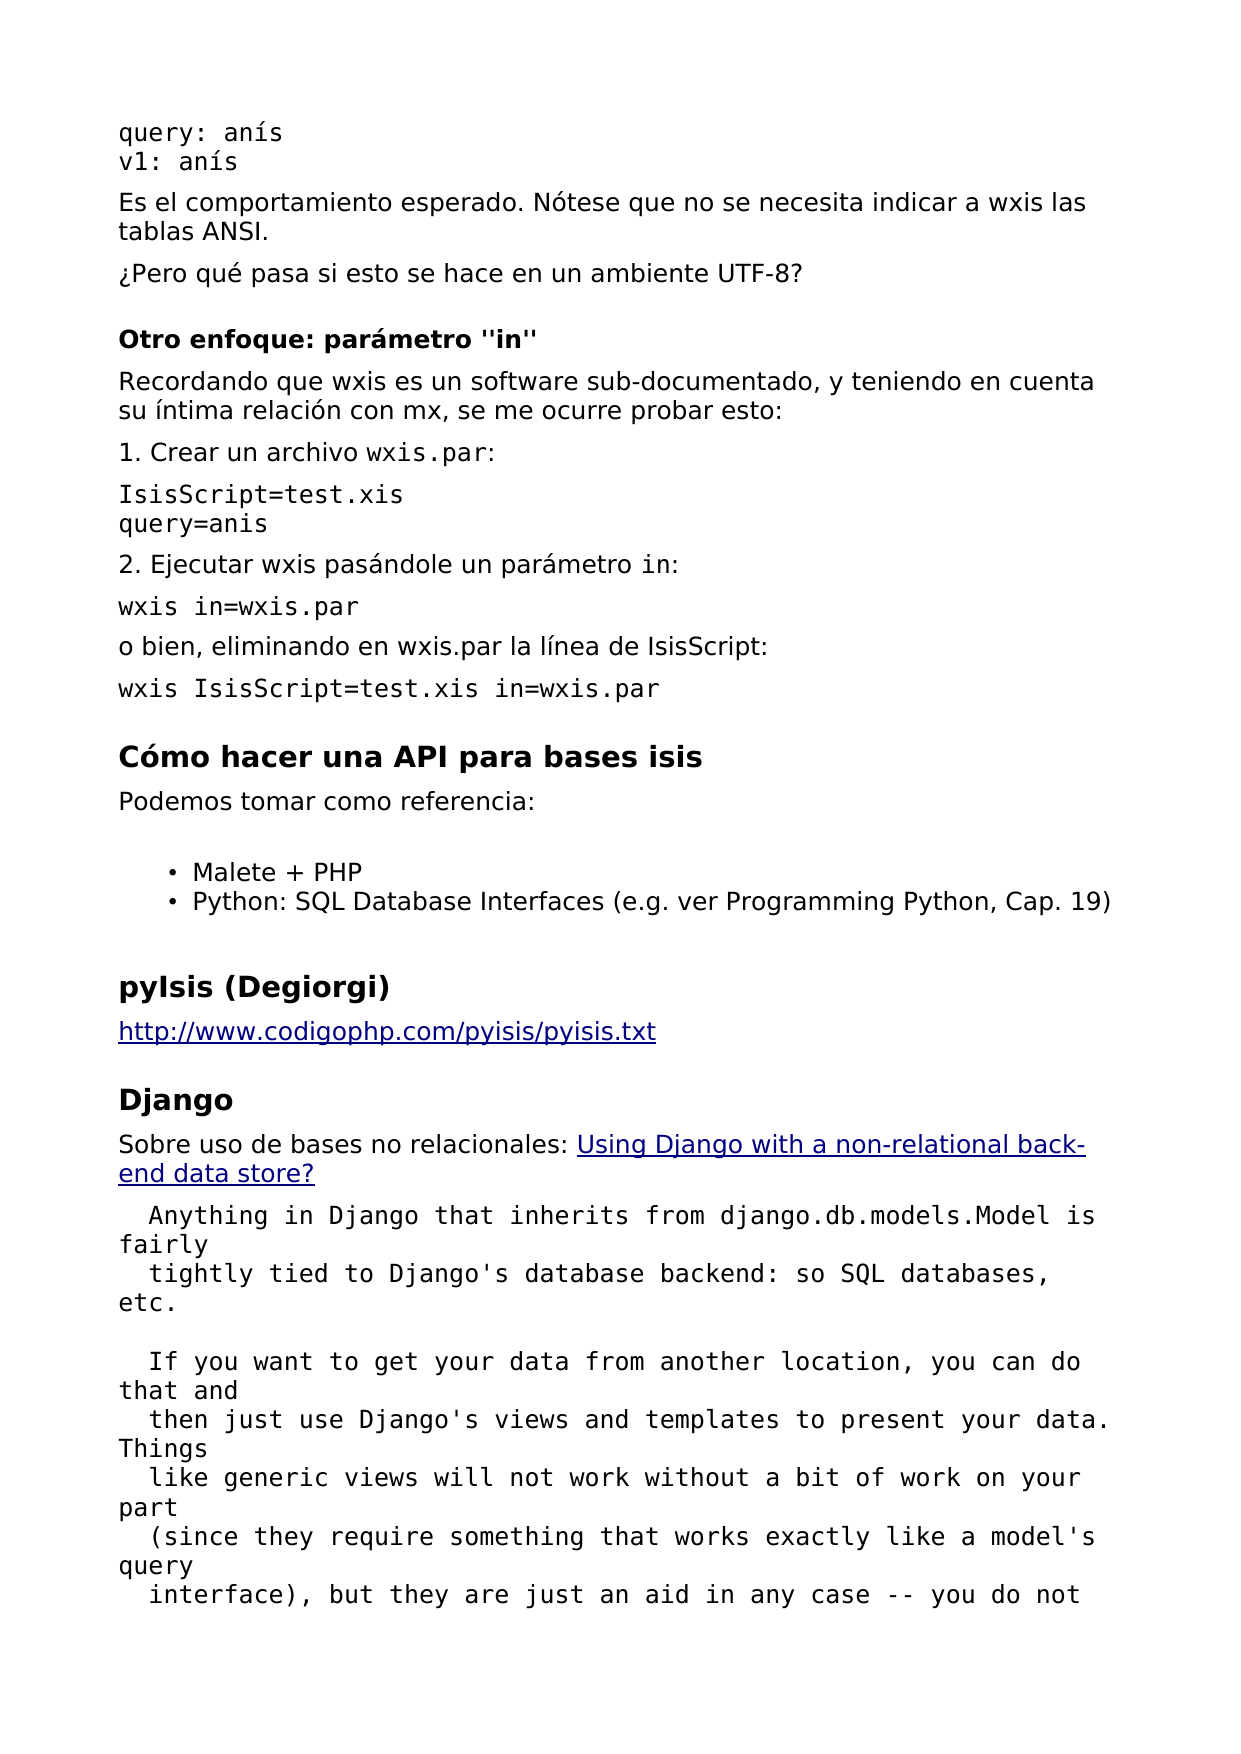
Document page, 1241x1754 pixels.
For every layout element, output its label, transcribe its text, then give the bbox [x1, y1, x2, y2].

text Podemos tomar como referencia: [118, 787, 1122, 816]
text Recordando que wxis es un software sub-documentado, y teniendo en cuenta su íntima relación con mx, se me ocurre probar esto: [118, 367, 1122, 426]
text wxis IsisScript=test.xis in=wxis.par [118, 674, 1122, 703]
text query: anís v1: anís [118, 118, 1122, 176]
text ¿Pero qué pasa si esto se hace en un ambiente UTF-8? [118, 259, 1122, 288]
subtitle Cómo hacer una API para bases isis [118, 740, 1122, 774]
subtitle Django [118, 1084, 1122, 1118]
text 1. Crear un archivo wxis.par: [118, 438, 1122, 467]
subtitle Otro enfoque: parámetro ''in'' [118, 326, 1122, 355]
text Anything in Django that inherits from django.db.models.Model is fairly tightly tied to Django's database backend: so SQL databases, etc. If you want to get your data from another location, you can do that and then just use Django's views and templates to present your data. Things like generic views will not work without a bit of work on your part (since they require something that works exactly like a model's query interface), but they are just an aid in any case -- you do not [118, 1201, 1122, 1609]
list Python: SQL Database Interfaces (e.g. ver Programming Python, Cap. 19) [177, 887, 1122, 916]
text Es el comportamiento esperado. Nótese que no se necesita indicar a wxis las tablas ANSI. [118, 188, 1122, 247]
subtitle pyIsis (Degiorgi) [118, 971, 1122, 1004]
list Malete + PHP [177, 858, 1122, 887]
text o bien, eliminando en wxis.par la línea de IsisScript: [118, 633, 1122, 662]
text Sobre uso de bases no relacionales: Using Django with a non-relational back-end data store? [118, 1130, 1122, 1188]
text wxis in=wxis.par [118, 592, 1122, 621]
text IsisScript=test.xis query=anis [118, 480, 1122, 538]
text http://www.codigophp.com/pyisis/pyisis.txt [118, 1017, 1122, 1046]
text 2. Ejecutar wxis pasándole un parámetro in: [118, 550, 1122, 579]
